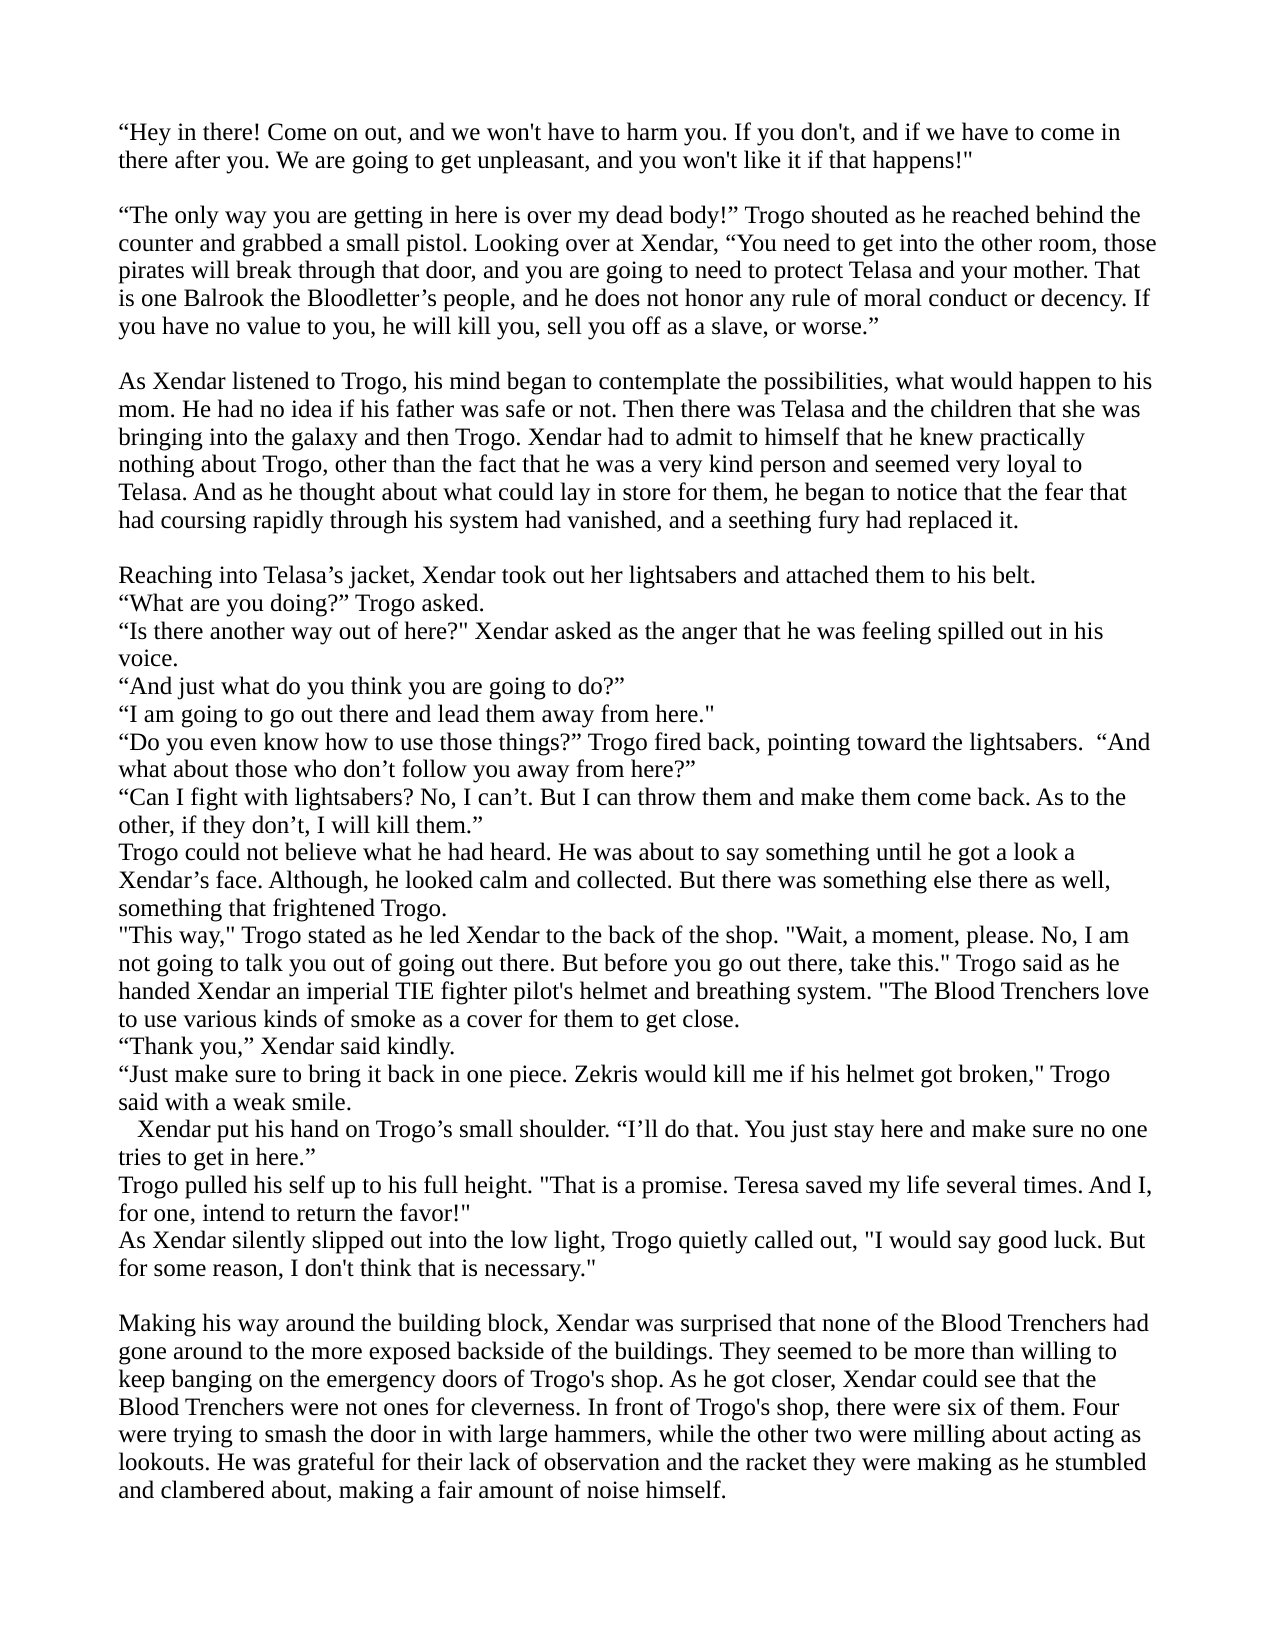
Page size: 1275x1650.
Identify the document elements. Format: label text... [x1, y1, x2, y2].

text “Do you even know how to use those things?” Trogo fired back, pointing toward the lightsabers. “And what about those who don’t follow you away from here?” [118, 728, 1157, 783]
text “Is there another way out of here?" Xendar asked as the anger that he was feeling spilled out in his voice. [118, 617, 1157, 672]
text As Xendar silently slipped out into the low light, Trogo quietly called out, "I would say good luck. But for some reason, I don't think that is necessary." [118, 1226, 1157, 1282]
text “Thank you,” Xendar said kindly. [118, 1032, 1157, 1060]
text “And just what do you think you are going to do?” [118, 672, 1157, 700]
text “I am going to go out there and lead them away from here." [118, 700, 1157, 728]
text “What are you doing?” Trogo asked. [118, 589, 1157, 617]
text “Can I fight with lightsabers? No, I can’t. But I can throw them and make them come back. As to the other, if they don’t, I will kill them.” [118, 783, 1157, 838]
text Reaching into Telasa’s jacket, Xendar took out her lightsabers and attached them to his belt. [118, 561, 1157, 589]
text Trogo pulled his self up to his full height. "That is a promise. Teresa saved my life several times. And I, for one, intend to return the favor!" [118, 1171, 1157, 1226]
text “Hey in there! Come on out, and we won't have to harm you. If you don't, and if we have to come in there after you. We are going to get unpleasant, and you won't like it if that happens!" [118, 118, 1157, 173]
text "This way," Trogo stated as he led Xendar to the back of the shop. "Wait, a moment, please. No, I am not going to talk you out of going out there. But before you go out there, take this." Trogo said as he handed Xendar an imperial TIE fighter pilot's helmet and breathing system. "The Blood Trenchers love to use various kinds of smoke as a cover for them to get close. [118, 922, 1157, 1032]
text “Just make sure to bring it back in one piece. Zekris would kill me if his helmet got broken," Trogo said with a weak smile. [118, 1060, 1157, 1116]
text Making his way around the building block, Xendar was surprised that none of the Blood Trenchers had gone around to the more exposed backside of the buildings. They seemed to be more than willing to keep banging on the emergency doors of Trogo's shop. As he got closer, Xendar could see that the Blood Trenchers were not ones for cleverness. In front of Trogo's shop, there were six of them. Four were trying to smash the door in with large hammers, while the other two were milling about acting as lookouts. He was grateful for their lack of observation and the racket they were making as he stumbled and clambered about, making a fair amount of noise himself. [118, 1309, 1157, 1503]
text Trogo could not believe what he had heard. He was about to say something until he got a look a Xendar’s face. Although, he looked calm and collected. But there was something else there as well, something that frightened Trogo. [118, 838, 1157, 922]
text Xendar put his hand on Trogo’s small shoulder. “I’ll do that. You just stay here and make sure no one tries to get in here.” [118, 1116, 1157, 1171]
text “The only way you are getting in here is over my dead body!” Trogo shouted as he reached behind the counter and grabbed a small pistol. Looking over at Xendar, “You need to get into the other room, those pirates will break through that door, and you are going to need to protect Telasa and your mother. That is one Balrook the Bloodletter’s people, and he does not honor any rule of moral conduct or decency. If you have no value to you, he will kill you, sell you off as a slave, or worse.” [118, 201, 1157, 340]
text As Xendar listened to Trogo, his mind began to contemplate the possibilities, what would happen to his mom. He had no idea if his father was safe or not. Then there was Telasa and the children that she was bringing into the galaxy and then Trogo. Xendar had to admit to himself that he knew practically nothing about Trogo, other than the fact that he was a very kind person and seemed very loyal to Telasa. And as he thought about what could lay in store for them, he began to notice that the fear that had coursing rapidly through his system had vanished, and a seething fury had replaced it. [118, 367, 1157, 534]
